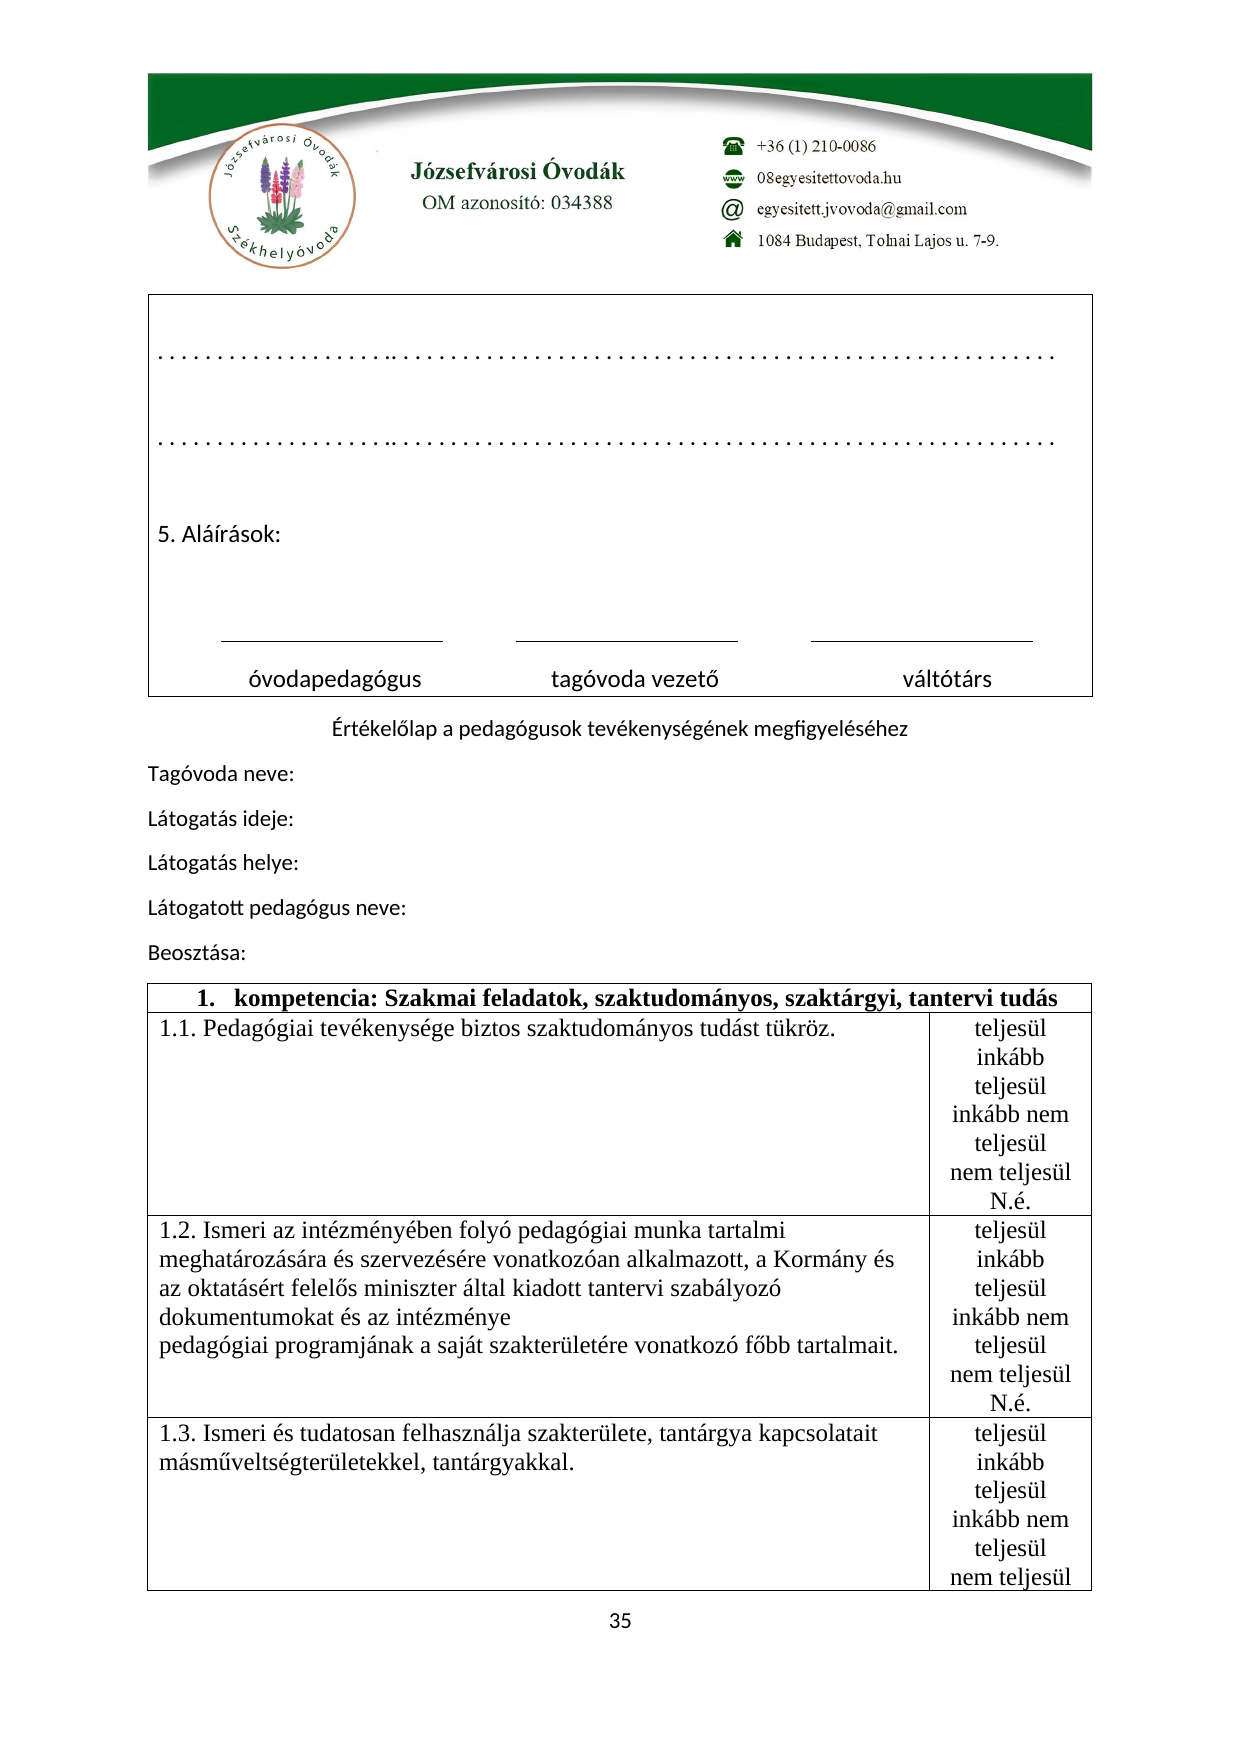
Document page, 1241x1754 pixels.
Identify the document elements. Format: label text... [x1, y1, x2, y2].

table_header kompetencia: Szakmai feladatok, szaktudományos, szaktárgyi, tantervi tudás [148, 984, 1091, 1012]
table_cell teljesül inkább teljesül inkább nem teljesül nem teljesül N.é. [930, 1216, 1091, 1417]
table_cell 1.1. Pedagógiai tevékenysége biztos szaktudományos tudást tükröz. [148, 1013, 929, 1214]
text 5. Aláírások: [149, 515, 1092, 548]
table_cell teljesül inkább teljesül inkább nem teljesül nem teljesül [930, 1418, 1091, 1590]
table_cell 1.2. Ismeri az intézményében folyó pedagógiai munka tartalmi meghatározására és szervezésére vonatkozóan alkalmazott, a Kormány és az oktatásért felelős miniszter által kiadott tantervi szabályozó dokumentumokat és az intézménye pedagógiai programjának a saját szakterületére vonatkozó főbb tartalmait. [148, 1216, 929, 1417]
text Értékelőlap a pedagógusok tevékenységének megfigyeléséhez [148, 714, 1093, 742]
text Látogatott pedagógus neve: [148, 893, 1093, 921]
text óvodapedagógus tagóvoda vezető váltótárs [149, 660, 1092, 696]
text Beosztása: [148, 938, 1093, 966]
text Látogatás helye: [148, 848, 1093, 876]
text . . . . . . . . . . . . . . . . . . . .. . . . . . . . . . . . . . . . . . . . . . . . . . . . . . . . . . . . . . . . . . . . . . . . . . . . . . . . [149, 332, 1092, 366]
text . . . . . . . . . . . . . . . . . . . .. . . . . . . . . . . . . . . . . . . . . . . . . . . . . . . . . . . . . . . . . . . . . . . . . . . . . . . . [149, 418, 1092, 452]
table_cell 1.3. Ismeri és tudatosan felhasználja szakterülete, tantárgya kapcsolatait másműveltségterületekkel, tantárgyakkal. [148, 1418, 929, 1590]
table_cell teljesül inkább teljesül inkább nem teljesül nem teljesül N.é. [930, 1013, 1091, 1214]
text Látogatás ideje: [148, 804, 1093, 832]
text Tagóvoda neve: [148, 759, 1093, 787]
